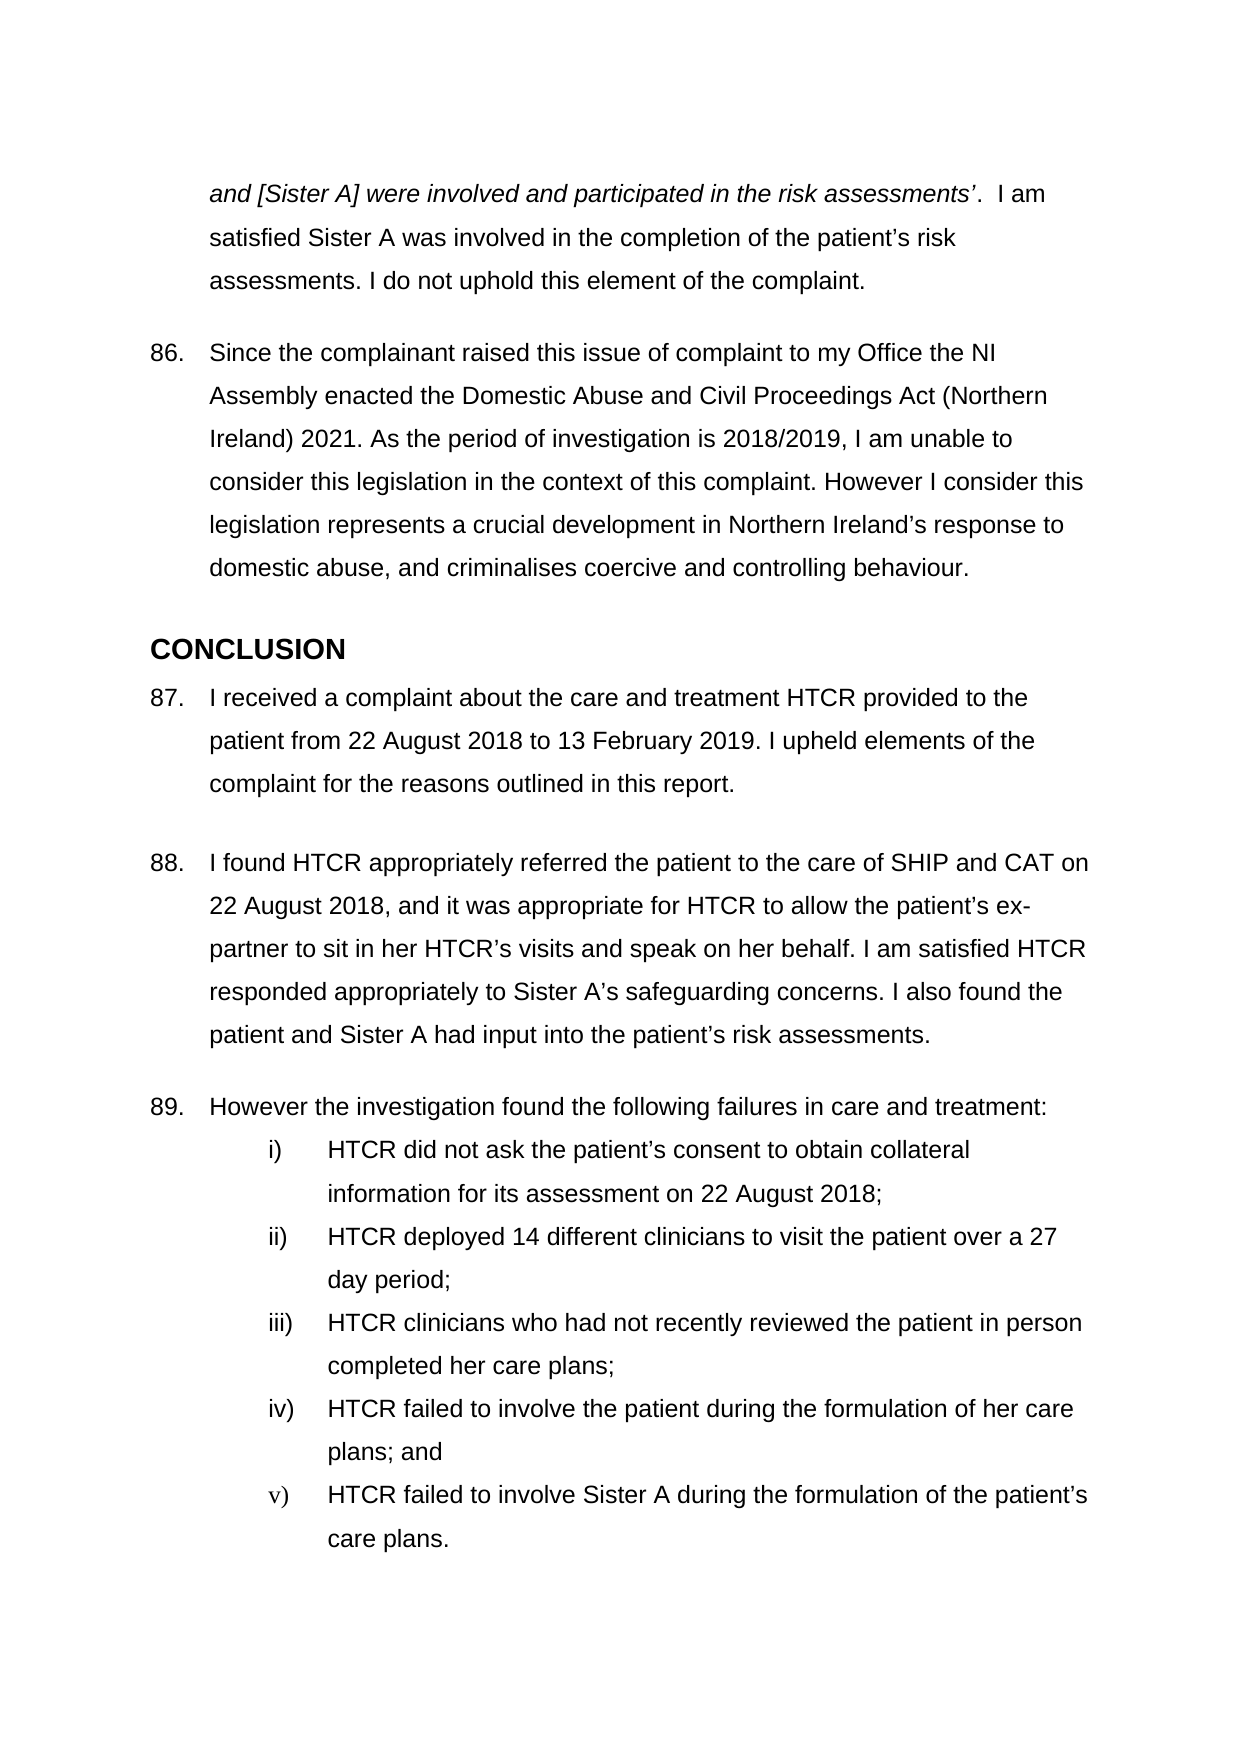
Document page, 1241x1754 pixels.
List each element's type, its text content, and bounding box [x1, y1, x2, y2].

list HTCR failed to involve the patient during the formulation of her care plans; and [268, 1394, 1090, 1466]
text CONCLUSION [150, 632, 1090, 666]
list Since the complainant raised this issue of complaint to my Office the NI Assembly enacted the Domestic Abuse and Civil Proceedings Act (Northern Ireland) 2021. As the period of investigation is 2018/2019, I am unable to consider this legislation in the context of this complaint. However I consider this legislation represents a crucial development in Northern Ireland’s response to domestic abuse, and criminalises coercive and controlling behaviour. [150, 338, 1090, 582]
list and [Sister A] were involved and participated in the risk assessments’. I am satisfied Sister A was involved in the completion of the patient’s risk assessments. I do not uphold this element of the complaint. [150, 179, 1090, 294]
list I received a complaint about the care and treatment HTCR provided to the patient from 22 August 2018 to 13 February 2019. I upheld elements of the complaint for the reasons outlined in this report. [150, 683, 1090, 798]
list HTCR did not ask the patient’s consent to obtain collateral information for its assessment on 22 August 2018; [268, 1135, 1090, 1207]
list I found HTCR appropriately referred the patient to the care of SHIP and CAT on 22 August 2018, and it was appropriate for HTCR to allow the patient’s ex-partner to sit in her HTCR’s visits and speak on her behalf. I am satisfied HTCR responded appropriately to Sister A’s safeguarding concerns. I also found the patient and Sister A had input into the patient’s risk assessments. [150, 848, 1090, 1049]
list HTCR failed to involve Sister A during the formulation of the patient’s care plans. [268, 1480, 1090, 1552]
list HTCR deployed 14 different clinicians to visit the patient over a 27 day period; [268, 1222, 1090, 1293]
list HTCR clinicians who had not recently reviewed the patient in person completed her care plans; [268, 1308, 1090, 1380]
list However the investigation found the following failures in care and treatment: [150, 1092, 1090, 1121]
